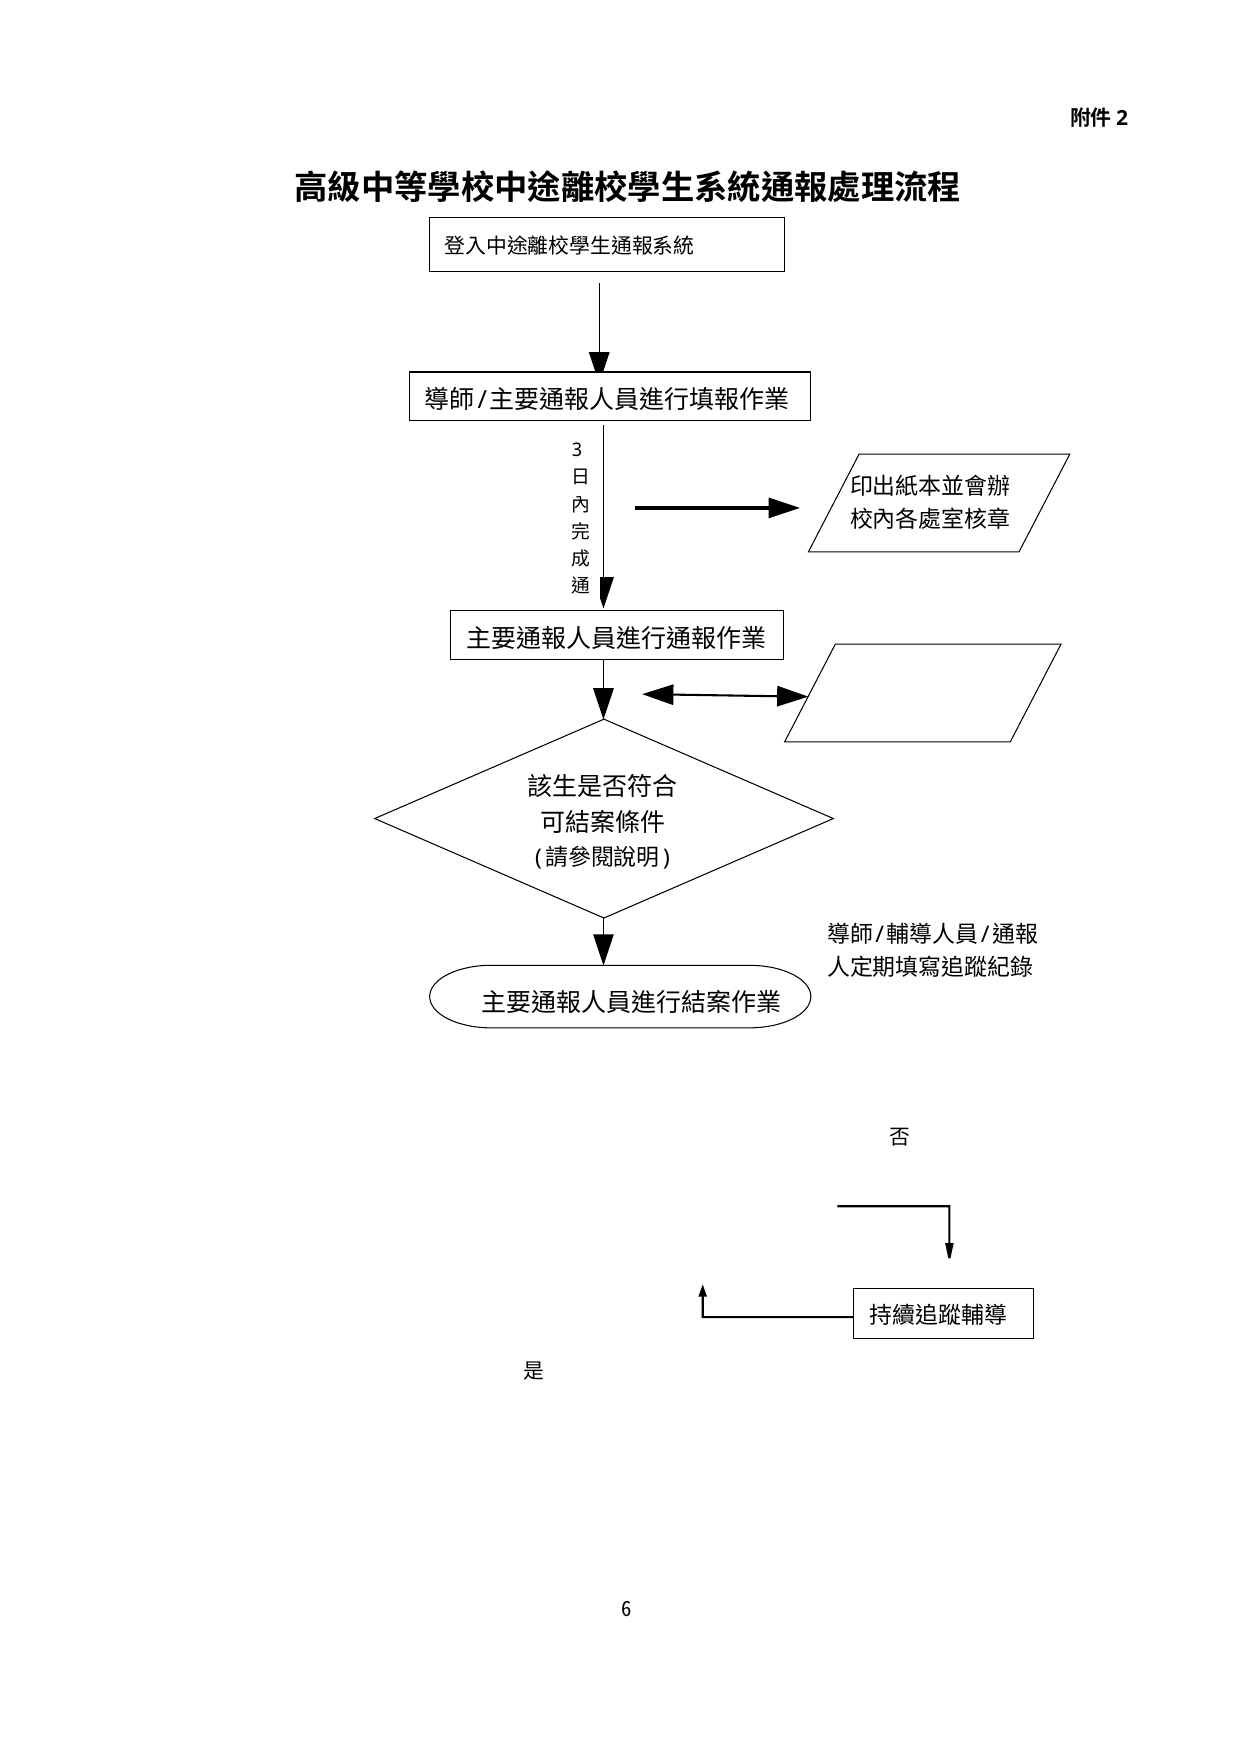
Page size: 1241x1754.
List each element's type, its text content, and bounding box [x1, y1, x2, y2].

text 印出紙本並會辦校內各處室核章 [850, 468, 1032, 534]
text 高級中等學校中途離校學生系統通報處理流程 [663, 880, 696, 894]
text 主要通報人員進行結案作業 [481, 983, 810, 1019]
text 高級中等學校中途離校學生系統通報處理流程 [466, 975, 802, 1027]
text 高級中等學校中途離校學生系統通報處理流程 [466, 975, 825, 1039]
text 高級中等學校中途離校學生系統通報處理流程 [835, 475, 1027, 551]
text 高級中等學校中途離校學生系統通報處理流程 [410, 373, 810, 420]
text 高級中等學校中途離校學生系統通報處理流程 [451, 611, 783, 659]
text 高級中等學校中途離校學生系統通報處理流程 [556, 429, 600, 610]
text 該生是否符合 [523, 767, 681, 803]
text 持續追蹤輔導 [869, 1296, 1018, 1330]
text 高級中等學校中途離校學生系統通報處理流程 [112, 143, 1128, 205]
text 高級中等學校中途離校學生系統通報處理流程 [1021, 502, 1047, 552]
text 主要通報人員進行通報作業 [466, 619, 768, 652]
text 高級中等學校中途離校學生系統通報處理流程 [853, 460, 1047, 523]
text 高級中等學校中途離校學生系統通報處理流程 [835, 460, 854, 497]
text 高級中等學校中途離校學生系統通報處理流程 [508, 759, 696, 894]
text (請參閱說明) [523, 839, 681, 872]
text 導師/輔導人員/通報人定期填寫追蹤紀錄 [827, 916, 1049, 982]
text 高級中等學校中途離校學生系統通報處理流程 [508, 878, 544, 894]
text 可結案條件 [523, 803, 681, 839]
text 導師/主要通報人員進行填報作業 [424, 380, 795, 413]
text 3日內完成通報 [571, 437, 585, 603]
